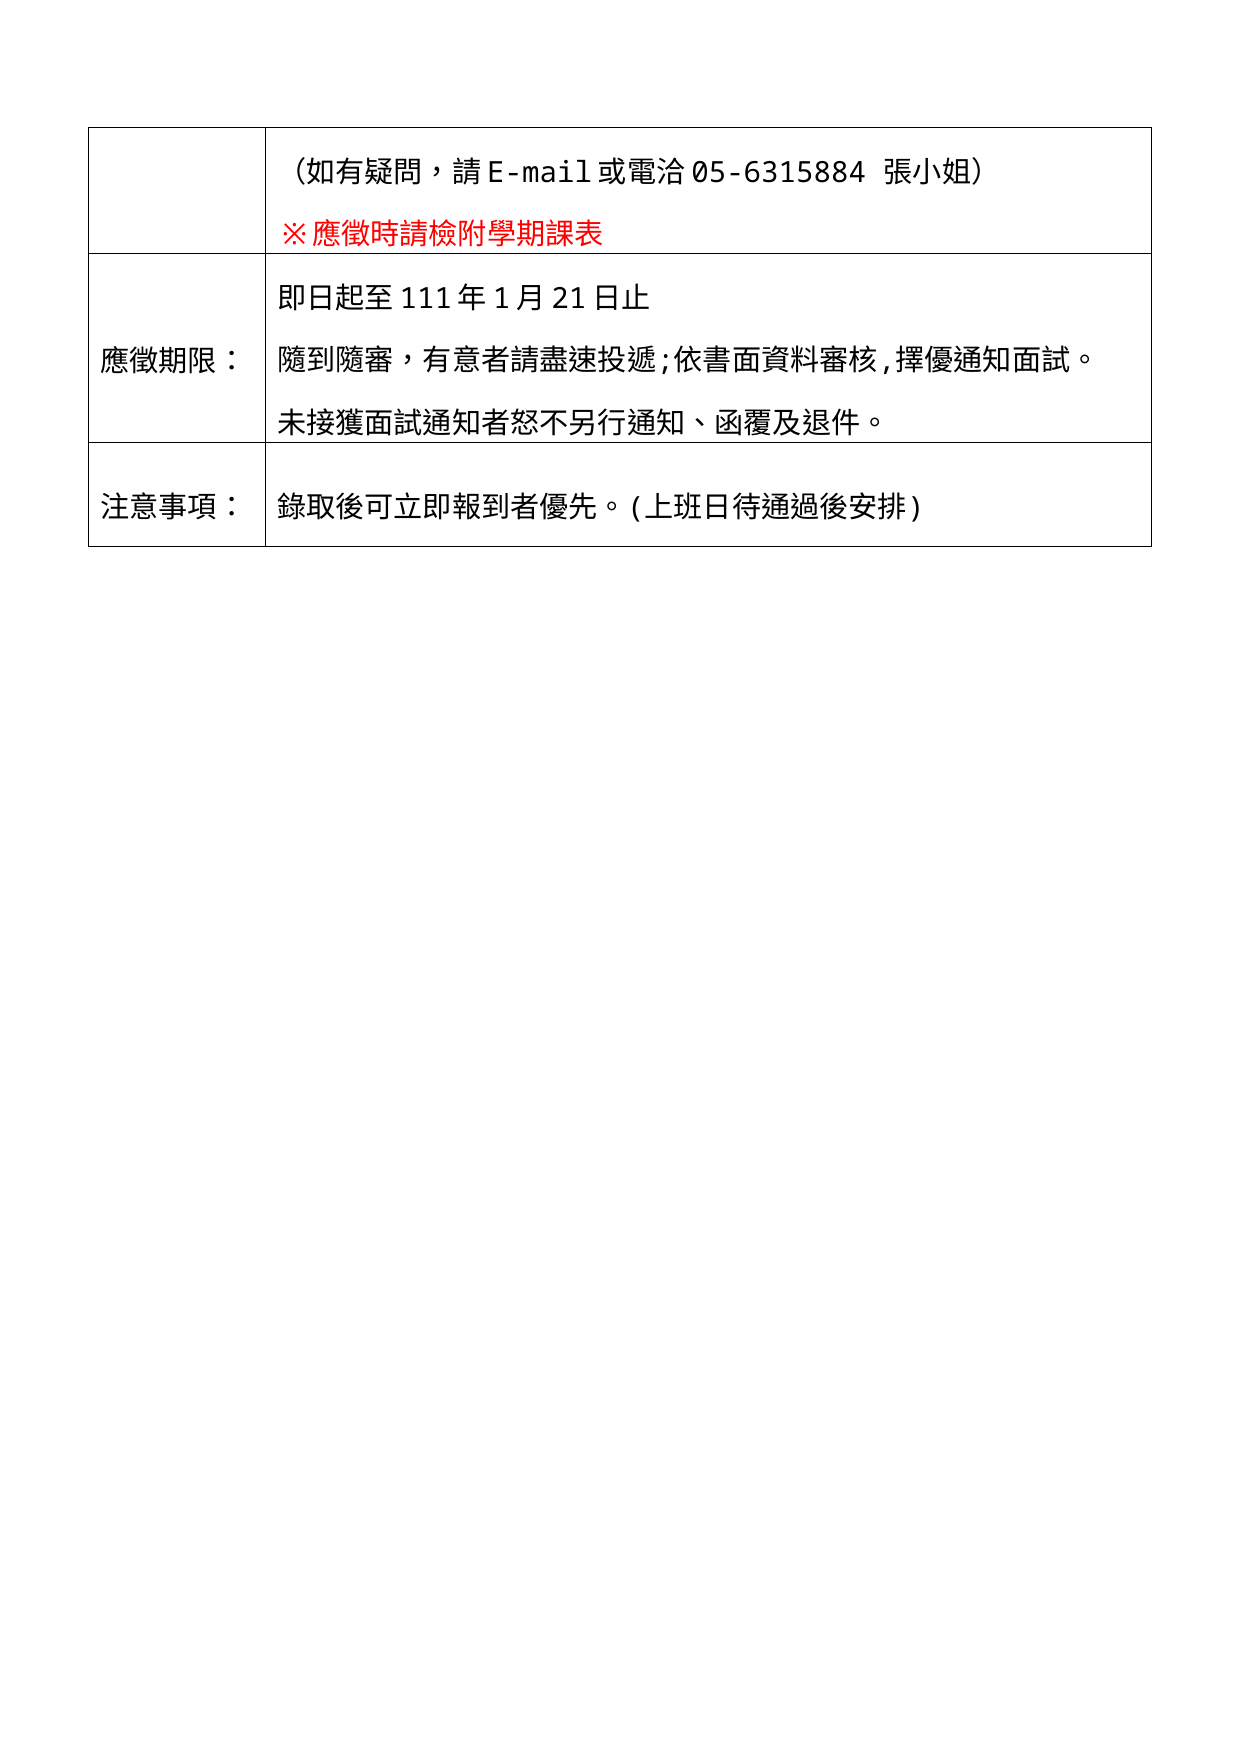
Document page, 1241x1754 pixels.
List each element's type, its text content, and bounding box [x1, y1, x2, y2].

table_cell [89, 128, 265, 253]
table_cell 即日起至111年1月21日止 隨到隨審，有意者請盡速投遞;依書面資料審核,擇優通知面試。 未接獲面試通知者怒不另行通知、函覆及退件。 [266, 254, 1151, 442]
table_cell （如有疑問，請E-mail或電洽05-6315884 張小姐） ※應徵時請檢附學期課表 [266, 128, 1151, 253]
table_cell 應徵期限： [89, 254, 265, 442]
table_cell 注意事項： [89, 443, 265, 546]
table_cell 錄取後可立即報到者優先。(上班日待通過後安排) [266, 443, 1151, 546]
